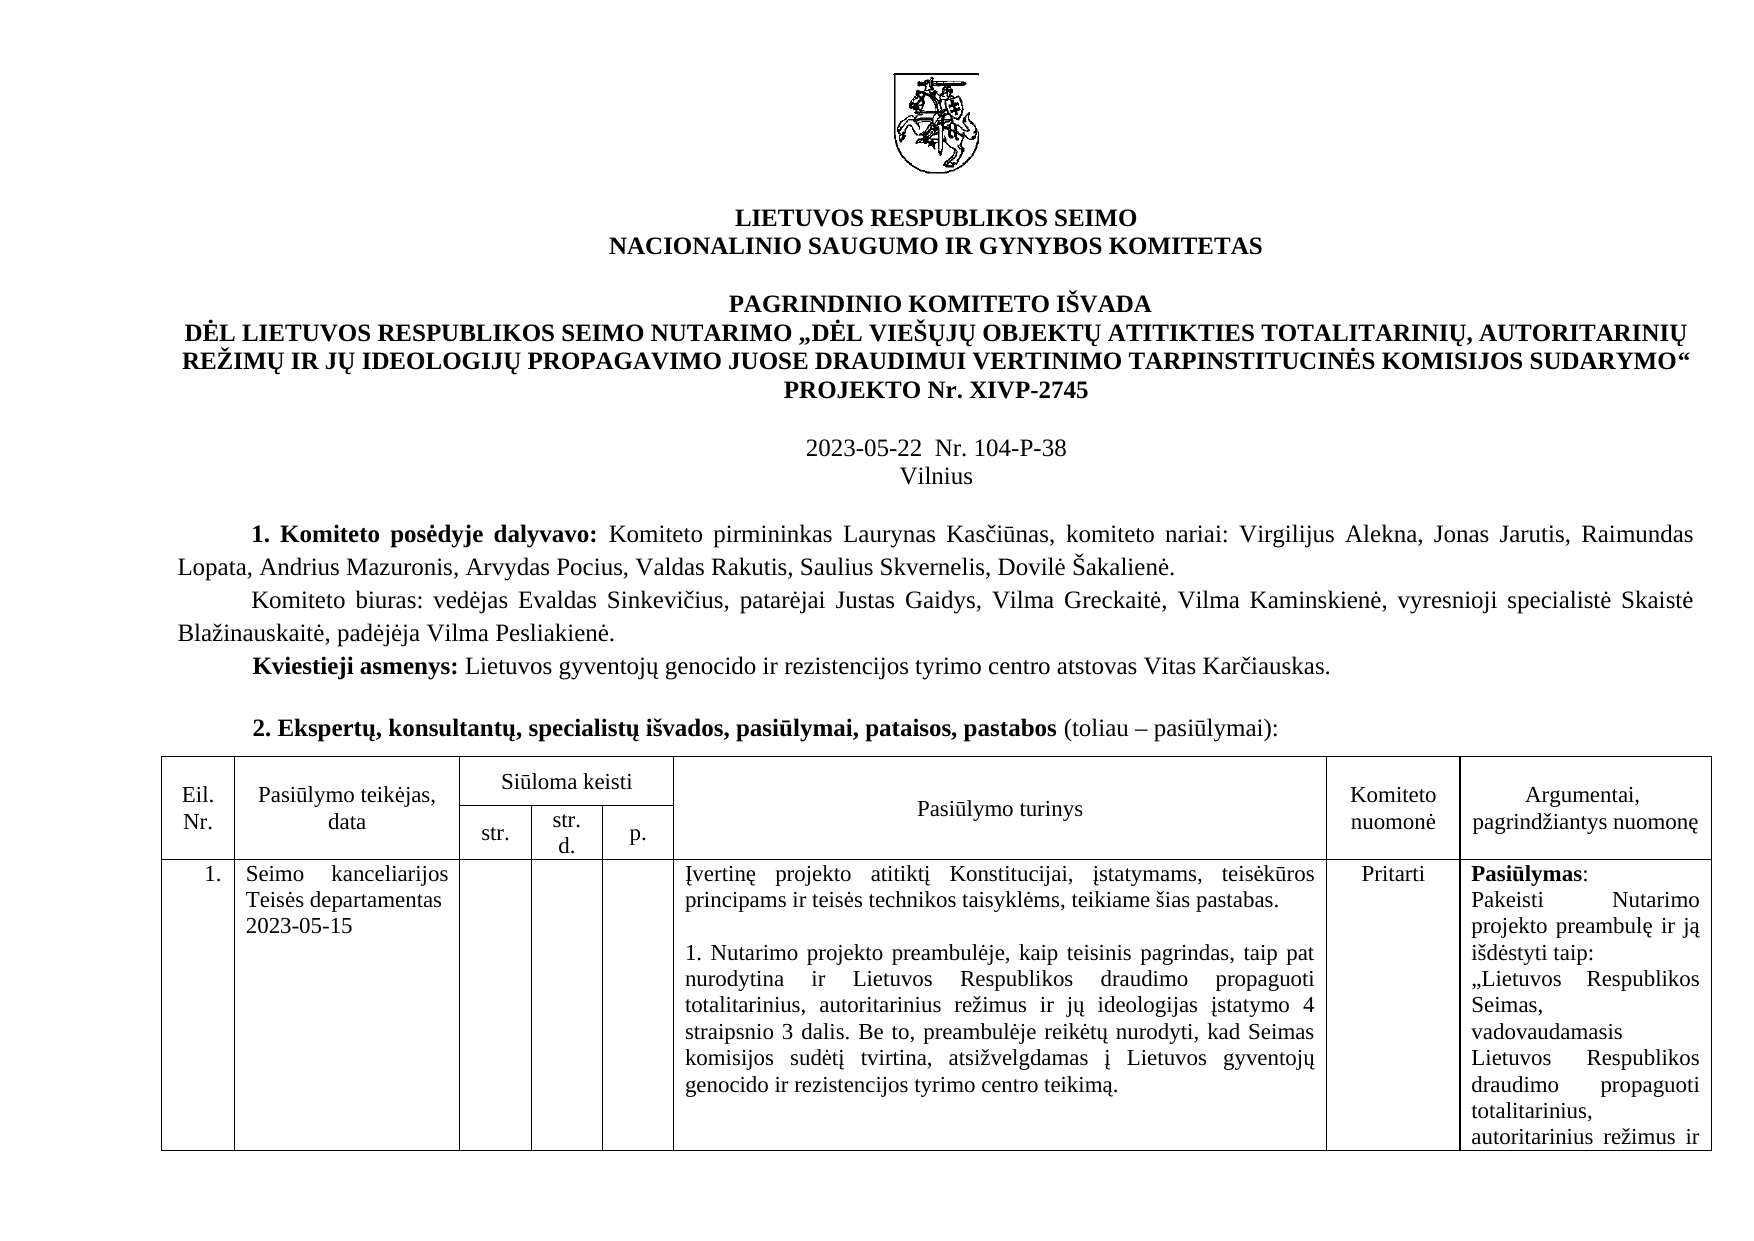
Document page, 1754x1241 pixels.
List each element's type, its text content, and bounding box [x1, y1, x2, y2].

table_cell str. [460, 806, 531, 859]
text Komiteto biuras: vedėjas Evaldas Sinkevičius, patarėjai Justas Gaidys, Vilma Greckaitė, Vilma Kaminskienė, vyresnioji specialistė Skaistė Blažinauskaitė, padėjėja Vilma Pesliakienė. [177, 585, 1695, 647]
text 2023-05-22 Nr. 104-P-38 [177, 433, 1695, 461]
subtitle Kviestieji asmenys: Lietuvos gyventojų genocido ir rezistencijos tyrimo centro atstovas Vitas Karčiauskas. [177, 651, 1695, 680]
table_header Argumentai, pagrindžiantys nuomonę [1461, 757, 1711, 859]
table_cell Seimo kanceliarijos Teisės departamentas 2023-05-15 [235, 860, 459, 1150]
table_cell [532, 860, 602, 1150]
subtitle 2. Ekspertų, konsultantų, specialistų išvados, pasiūlymai, pataisos, pastabos (toliau – pasiūlymai): [177, 713, 1695, 741]
text LIETUVOS RESPUBLIKOS SEIMO [177, 203, 1695, 231]
table_header Eil. Nr. [162, 757, 234, 859]
text DĖL LIETUVOS RESPUBLIKOS SEIMO NUTARIMO „DĖL VIEŠŲJŲ OBJEKTŲ ATITIKTIES TOTALITARINIŲ, AUTORITARINIŲ REŽIMŲ IR JŲ IDEOLOGIJŲ PROPAGAVIMO JUOSE DRAUDIMUI VERTINIMO TARPINSTITUCINĖS KOMISIJOS SUDARYMO“ PROJEKTO Nr. XIVP-2745 [177, 318, 1695, 404]
table_cell [460, 860, 531, 1150]
table_cell p. [603, 806, 673, 859]
table_cell Pritarti [1327, 860, 1459, 1150]
table_header Komiteto nuomonė [1327, 757, 1459, 859]
table_header Pasiūlymo teikėjas, data [235, 757, 459, 859]
table_header Pasiūlymo turinys [674, 757, 1326, 859]
text Vilnius [177, 461, 1695, 490]
table_cell Įvertinę projekto atitiktį Konstitucijai, įstatymams, teisėkūros principams ir teisės technikos taisyklėms, teikiame šias pastabas. 1. Nutarimo projekto preambulėje, kaip teisinis pagrindas, taip pat nurodytina ir Lietuvos Respublikos draudimo propaguoti totalitarinius, autoritarinius režimus ir jų ideologijas įstatymo 4 straipsnio 3 dalis. Be to, preambulėje reikėtų nurodyti, kad Seimas komisijos sudėtį tvirtina, atsižvelgdamas į Lietuvos gyventojų genocido ir rezistencijos tyrimo centro teikimą. [674, 860, 1326, 1150]
table_header Siūloma keisti [460, 757, 673, 805]
table_cell [162, 860, 234, 1150]
table_cell Pasiūlymas: Pakeisti Nutarimo projekto preambulę ir ją išdėstyti taip: „Lietuvos Respublikos Seimas, vadovaudamasis Lietuvos Respublikos draudimo propaguoti totalitarinius, autoritarinius režimus ir [1461, 860, 1711, 1150]
text 1. Komiteto posėdyje dalyvavo: Komiteto pirmininkas Laurynas Kasčiūnas, komiteto nariai: Virgilijus Alekna, Jonas Jarutis, Raimundas Lopata, Andrius Mazuronis, Arvydas Pocius, Valdas Rakutis, Saulius Skvernelis, Dovilė Šakalienė. [177, 519, 1695, 581]
subtitle PAGRINDINIO KOMITETO IŠVADA [177, 289, 1695, 318]
table_cell str. d. [532, 806, 602, 859]
text NACIONALINIO SAUGUMO IR GYNYBOS komitetas [177, 231, 1695, 260]
table_cell [603, 860, 673, 1150]
